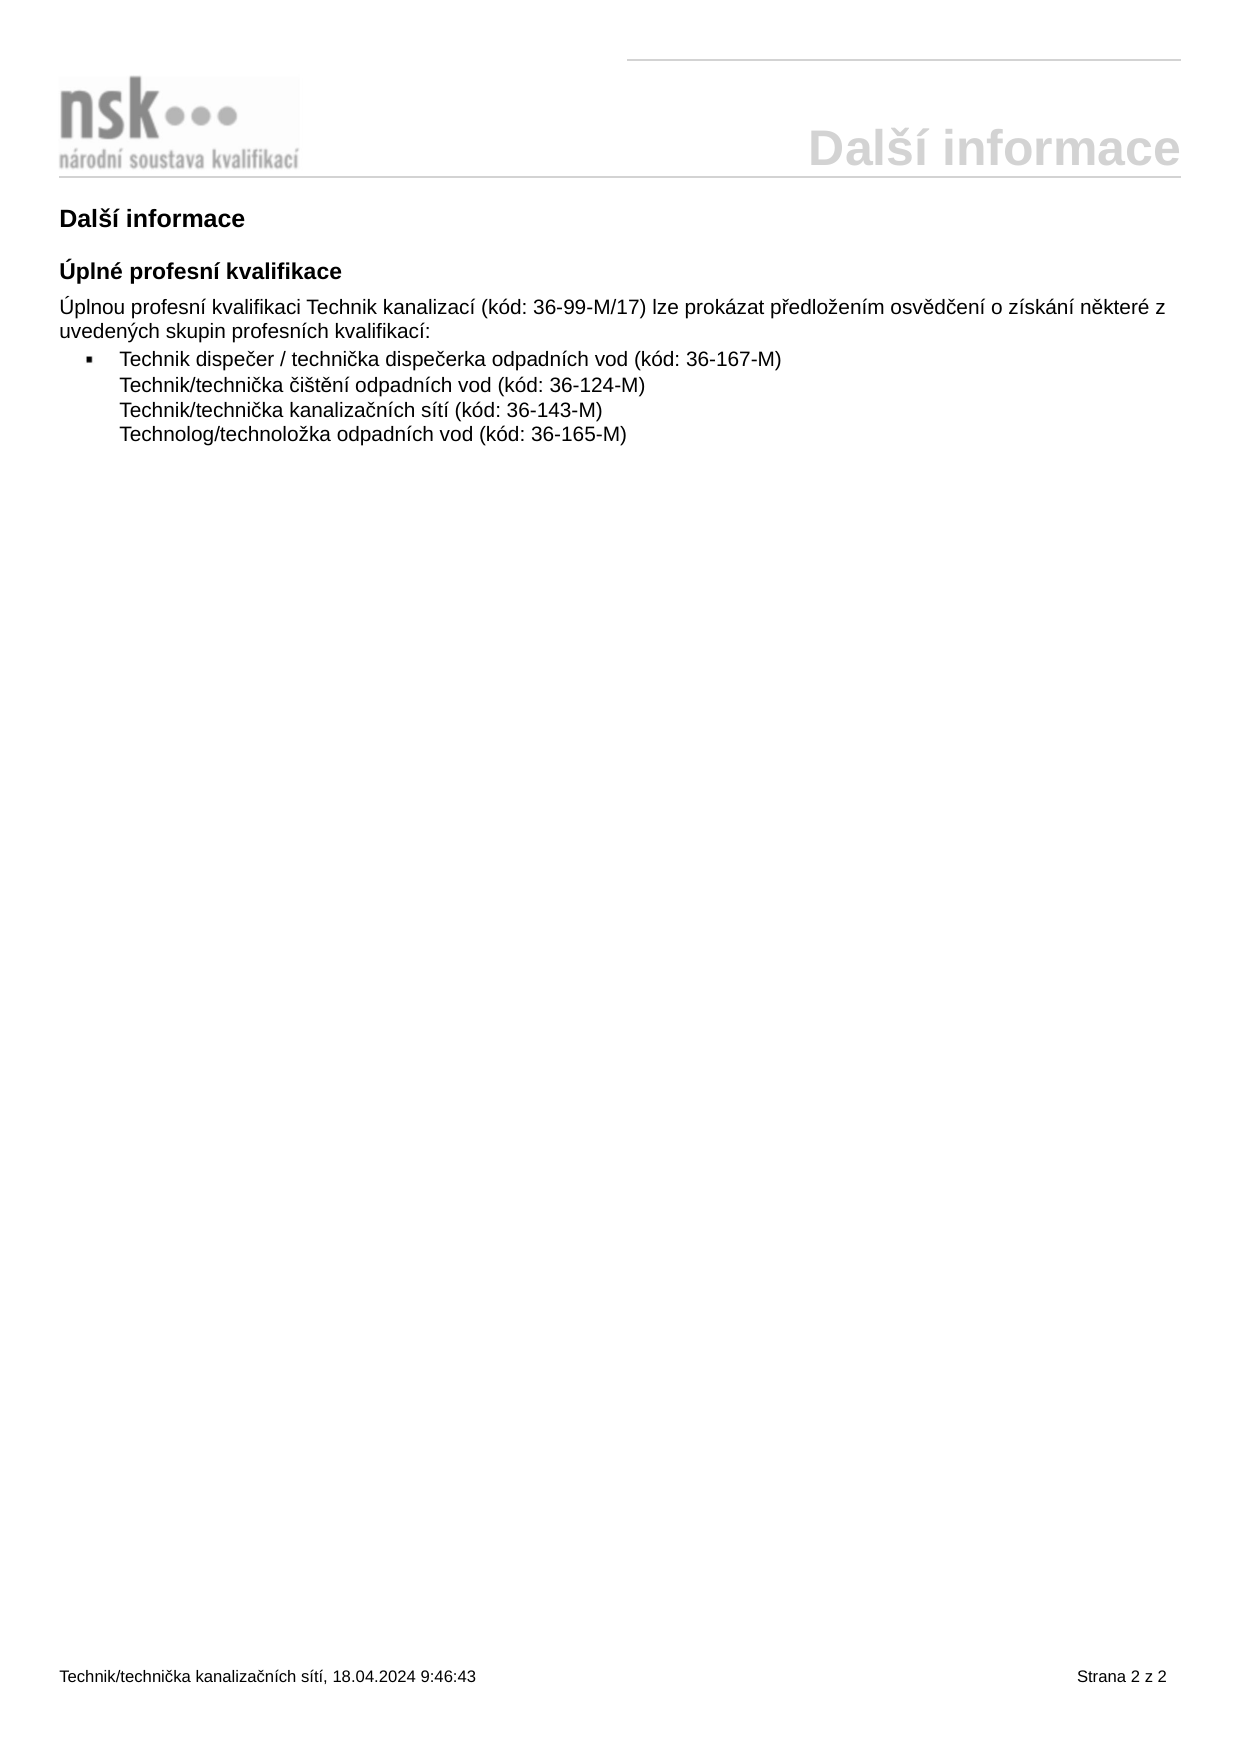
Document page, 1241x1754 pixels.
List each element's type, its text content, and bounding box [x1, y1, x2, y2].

table_cell [1167, 779, 1181, 1079]
table_cell [59, 373, 119, 398]
table_cell Další informace [627, 61, 1181, 176]
table_cell [119, 171, 482, 176]
table_cell [861, 1369, 1167, 1658]
table_cell [627, 479, 861, 779]
table_cell [619, 1079, 627, 1368]
table_cell [619, 170, 627, 176]
table_cell [627, 343, 861, 347]
table_cell [1167, 236, 1181, 248]
table_cell [1167, 1658, 1181, 1694]
table_cell [482, 171, 619, 176]
table_cell [59, 448, 119, 479]
table_cell [1167, 343, 1181, 347]
table_cell [1167, 194, 1181, 200]
table_cell Další informace [59, 200, 1181, 236]
table_cell [619, 479, 627, 779]
table_cell [482, 479, 619, 779]
table_cell [482, 194, 619, 200]
table_cell [119, 1369, 482, 1658]
table_cell [627, 194, 861, 200]
table_cell [119, 236, 482, 248]
table_cell [59, 343, 119, 347]
table_cell [627, 779, 861, 1079]
table_cell [861, 1079, 1167, 1368]
table_cell [482, 448, 619, 479]
table_cell [619, 779, 627, 1079]
table_cell [119, 1079, 482, 1368]
table_cell [1167, 1369, 1181, 1658]
table_cell Úplné profesní kvalifikace [59, 248, 1181, 295]
table_cell [619, 194, 627, 200]
table_cell [59, 178, 1181, 194]
table_cell [482, 236, 619, 248]
picture [59, 347, 119, 372]
table_cell [59, 422, 119, 448]
table_cell [619, 448, 627, 479]
table_cell [482, 1369, 619, 1658]
table_cell [627, 1079, 861, 1368]
table_cell [59, 194, 119, 200]
table_cell [861, 779, 1167, 1079]
table_cell [619, 236, 627, 248]
table_cell [119, 779, 482, 1079]
table_cell [627, 448, 861, 479]
table_cell [59, 236, 119, 248]
table_cell [119, 343, 482, 347]
table_cell [619, 1369, 627, 1658]
table_cell [861, 236, 1167, 248]
table_cell [1167, 448, 1181, 479]
table_cell [119, 194, 482, 200]
table_cell [59, 479, 119, 779]
table_cell [861, 343, 1167, 347]
table_cell [482, 343, 619, 347]
table_cell Technik dispečer / technička dispečerka odpadních vod (kód: 36-167-M) [119, 347, 1181, 373]
table_cell [482, 1079, 619, 1368]
table_cell Technik/technička kanalizačních sítí, 18.04.2024 9:46:43 [59, 1658, 861, 1694]
table_cell [59, 398, 119, 422]
table_cell [627, 236, 861, 248]
table_cell Strana 2 z 2 [861, 1658, 1167, 1694]
table_cell [59, 779, 119, 1079]
table_cell [1167, 1079, 1181, 1368]
table_cell Úplnou profesní kvalifikaci Technik kanalizací (kód: 36-99-M/17) lze prokázat předložením osvědčení o získání některé z uvedených skupin profesních kvalifikací: [59, 295, 1181, 343]
table_cell [861, 194, 1167, 200]
table_cell [59, 171, 119, 176]
picture [58, 59, 620, 171]
table_cell [119, 448, 482, 479]
table_cell [1167, 479, 1181, 779]
table_cell Technik/technička čištění odpadních vod (kód: 36-124-M) [119, 373, 1181, 398]
table_cell [59, 1079, 119, 1368]
table_cell Technolog/technoložka odpadních vod (kód: 36-165-M) [119, 422, 1181, 448]
table_cell [627, 1369, 861, 1658]
table_cell [59, 1369, 119, 1658]
table_cell [861, 448, 1167, 479]
table_cell [119, 479, 482, 779]
table_cell Technik/technička kanalizačních sítí (kód: 36-143-M) [119, 398, 1181, 422]
table_cell [861, 479, 1167, 779]
table_cell [620, 59, 627, 170]
table_cell [482, 779, 619, 1079]
